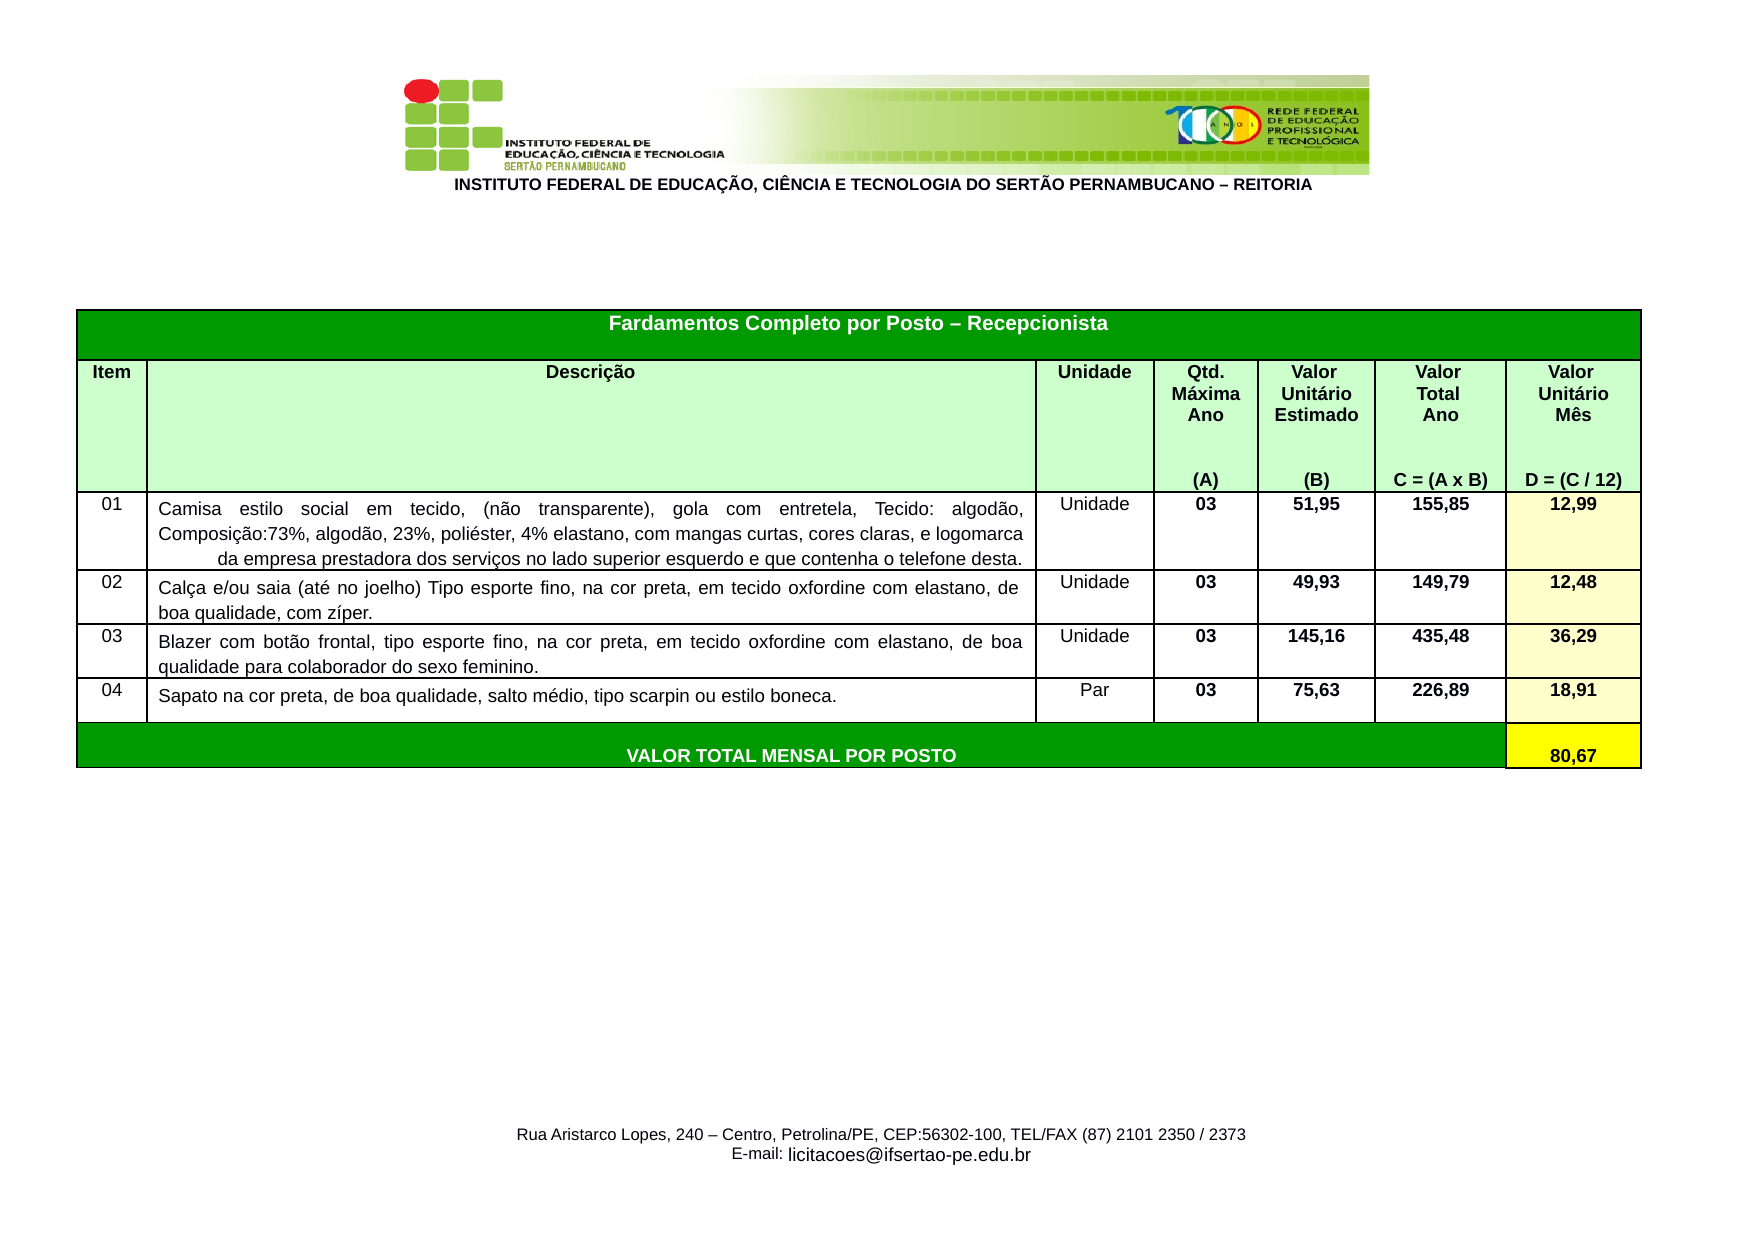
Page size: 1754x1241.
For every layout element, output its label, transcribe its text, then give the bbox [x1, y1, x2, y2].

table_cell Blazer com botão frontal, tipo esporte fino, na cor preta, em tecido oxfordine com elastano, de boa qualidade para colaborador do sexo feminino. [148, 625, 1035, 677]
table_cell 80,67 [1507, 724, 1640, 767]
table_header Fardamentos Completo por Posto – Recepcionista [78, 311, 1640, 359]
table_cell 12,99 [1507, 493, 1640, 569]
table_cell 04 [78, 679, 146, 722]
table_cell Sapato na cor preta, de boa qualidade, salto médio, tipo scarpin ou estilo boneca. [148, 679, 1035, 722]
table_cell 49,93 [1259, 571, 1374, 623]
table_cell 149,79 [1376, 571, 1505, 623]
table_cell 226,89 [1376, 679, 1505, 722]
table_cell 75,63 [1259, 679, 1374, 722]
picture [393, 75, 1370, 175]
table_cell 03 [1155, 493, 1257, 569]
table_cell Valor Unitário Estimado (B) [1259, 361, 1374, 491]
table_cell 03 [1155, 625, 1257, 677]
table_cell Descrição [148, 361, 1035, 491]
table_cell Unidade [1037, 571, 1153, 623]
table_cell Camisa estilo social em tecido, (não transparente), gola com entretela, Tecido: algodão, Composição:73%, algodão, 23%, poliéster, 4% elastano, com mangas curtas, cores claras, e logomarca da empresa prestadora dos serviços no lado superior esquerdo e que contenha o telefone desta. [148, 493, 1035, 569]
table_cell Unidade [1037, 493, 1153, 569]
table_cell VALOR TOTAL MENSAL POR POSTO [78, 723, 1505, 767]
table_cell 02 [78, 571, 146, 623]
table_cell Valor Total Ano C = (A x B) [1376, 361, 1505, 491]
table_cell Valor Unitário Mês D = (C / 12) [1507, 361, 1640, 491]
table_cell 155,85 [1376, 493, 1505, 569]
table_cell 145,16 [1259, 625, 1374, 677]
table_cell Calça e/ou saia (até no joelho) Tipo esporte fino, na cor preta, em tecido oxfordine com elastano, de boa qualidade, com zíper. [148, 571, 1035, 623]
table_cell 12,48 [1507, 571, 1640, 623]
table_cell 36,29 [1507, 625, 1640, 677]
table_cell 03 [1155, 679, 1257, 722]
table_cell 435,48 [1376, 625, 1505, 677]
table_cell Unidade [1037, 625, 1153, 677]
table_cell Item [78, 361, 146, 491]
table_cell Par [1037, 679, 1153, 722]
table_cell 51,95 [1259, 493, 1374, 569]
table_cell Qtd. Máxima Ano (A) [1155, 361, 1257, 491]
table_cell Unidade [1037, 361, 1153, 491]
table_cell 18,91 [1507, 679, 1640, 722]
table_cell 03 [78, 625, 146, 677]
table_cell 01 [78, 493, 146, 569]
table_cell 03 [1155, 571, 1257, 623]
